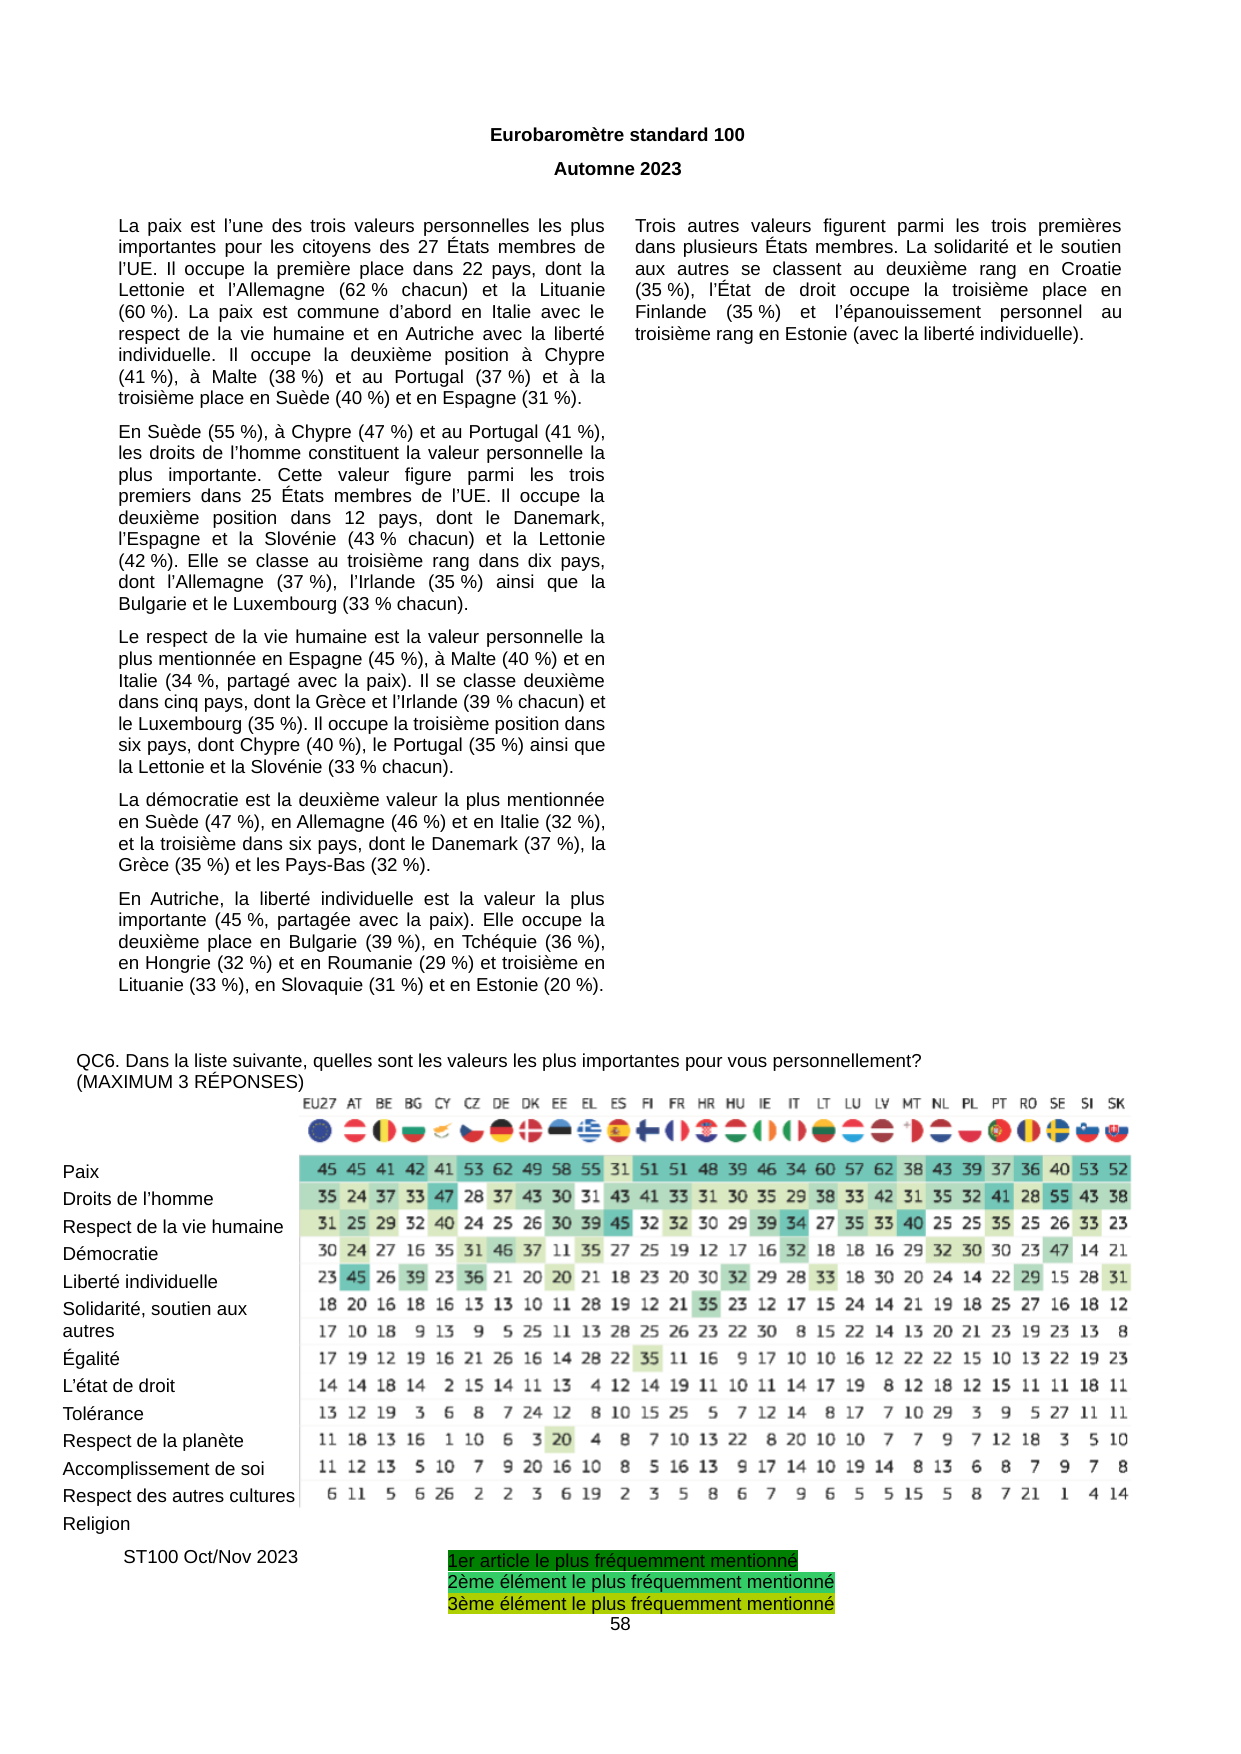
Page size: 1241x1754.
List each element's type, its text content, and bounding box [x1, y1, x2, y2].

text Trois autres valeurs figurent parmi les trois premières dans plusieurs États membres. La solidarité et le soutien aux autres se classent au deuxième rang en Croatie (35 %), l’État de droit occupe la troisième place en Finlande (35 %) et l’épanouissement personnel au troisième rang en Estonie (avec la liberté individuelle). [635, 214, 1122, 344]
text En Suède (55 %), à Chypre (47 %) et au Portugal (41 %), les droits de l’homme constituent la valeur personnelle la plus importante. Cette valeur figure parmi les trois premiers dans 25 États membres de l’UE. Il occupe la deuxième position dans 12 pays, dont le Danemark, l’Espagne et la Slovénie (43 % chacun) et la Lettonie (42 %). Elle se classe au troisième rang dans dix pays, dont l’Allemagne (37 %), l’Irlande (35 %) ainsi que la Bulgarie et le Luxembourg (33 % chacun). [118, 420, 605, 614]
text La paix est l’une des trois valeurs personnelles les plus importantes pour les citoyens des 27 États membres de l’UE. Il occupe la première place dans 22 pays, dont la Lettonie et l’Allemagne (62 % chacun) et la Lituanie (60 %). La paix est commune d’abord en Italie avec le respect de la vie humaine et en Autriche avec la liberté individuelle. Il occupe la deuxième position à Chypre (41 %), à Malte (38 %) et au Portugal (37 %) et à la troisième place en Suède (40 %) et en Espagne (31 %). [118, 214, 605, 408]
text En Autriche, la liberté individuelle est la valeur la plus importante (45 %, partagée avec la paix). Elle occupe la deuxième place en Bulgarie (39 %), en Tchéquie (36 %), en Hongrie (32 %) et en Roumanie (29 %) et troisième en Lituanie (33 %), en Slovaquie (31 %) et en Estonie (20 %). [118, 887, 605, 995]
text La démocratie est la deuxième valeur la plus mentionnée en Suède (47 %), en Allemagne (46 %) et en Italie (32 %), et la troisième dans six pays, dont le Danemark (37 %), la Grèce (35 %) et les Pays-Bas (32 %). [118, 789, 605, 875]
text Le respect de la vie humaine est la valeur personnelle la plus mentionnée en Espagne (45 %), à Malte (40 %) et en Italie (34 %, partagé avec la paix). Il se classe deuxième dans cinq pays, dont la Grèce et l’Irlande (39 % chacun) et le Luxembourg (35 %). Il occupe la troisième position dans six pays, dont Chypre (40 %), le Portugal (35 %) ainsi que la Lettonie et la Slovénie (33 % chacun). [118, 626, 605, 777]
picture [299, 1089, 1140, 1509]
